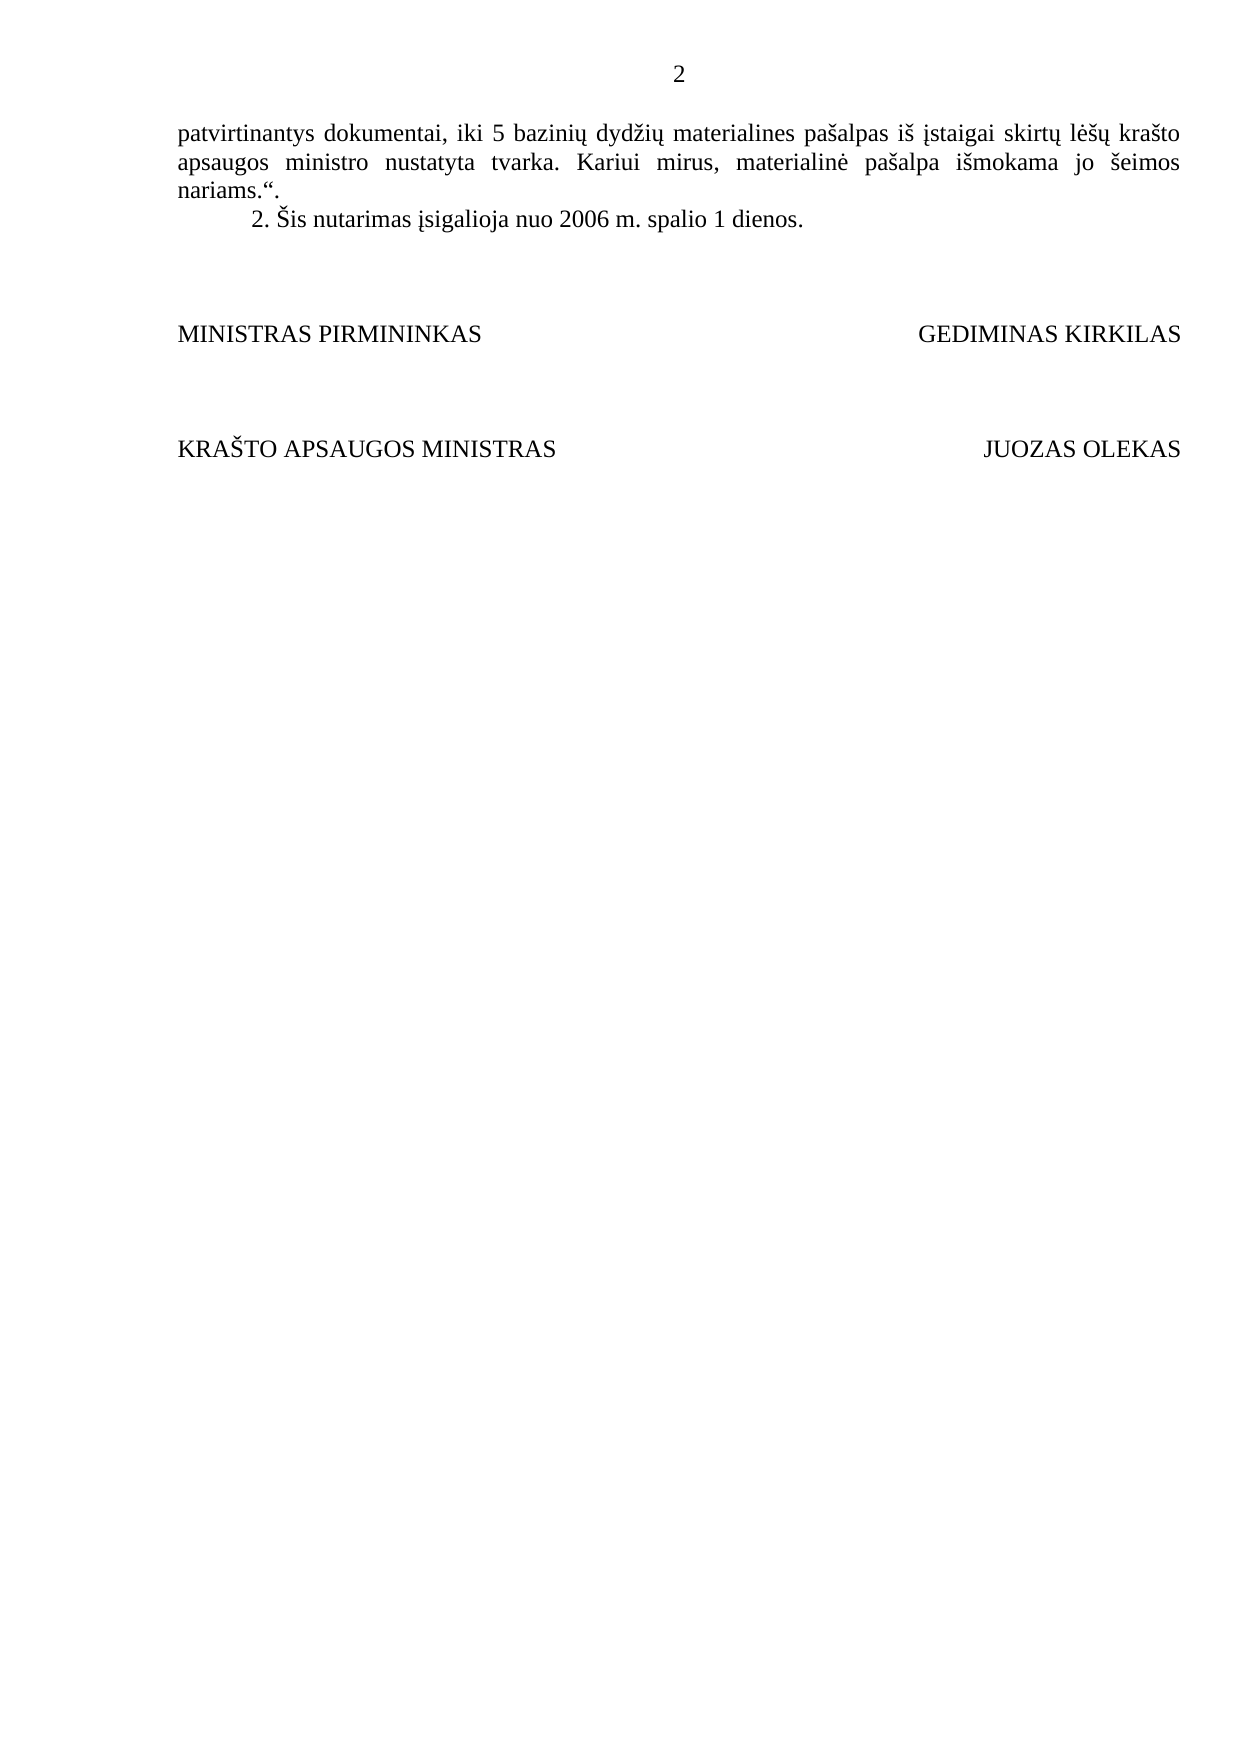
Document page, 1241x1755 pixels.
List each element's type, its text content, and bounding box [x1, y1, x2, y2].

text Ministras Pirmininkas Gediminas Kirkilas [177, 319, 1181, 348]
text Krašto apsaugos ministras Juozas Olekas [177, 434, 1181, 463]
text 2. Šis nutarimas įsigalioja nuo 2006 m. spalio 1 dienos. [177, 204, 1181, 233]
text patvirtinantys dokumentai, iki 5 bazinių dydžių materialines pašalpas iš įstaigai skirtų lėšų krašto apsaugos ministro nustatyta tvarka. Kariui mirus, materialinė pašalpa išmokama jo šeimos nariams.“. [177, 118, 1181, 204]
